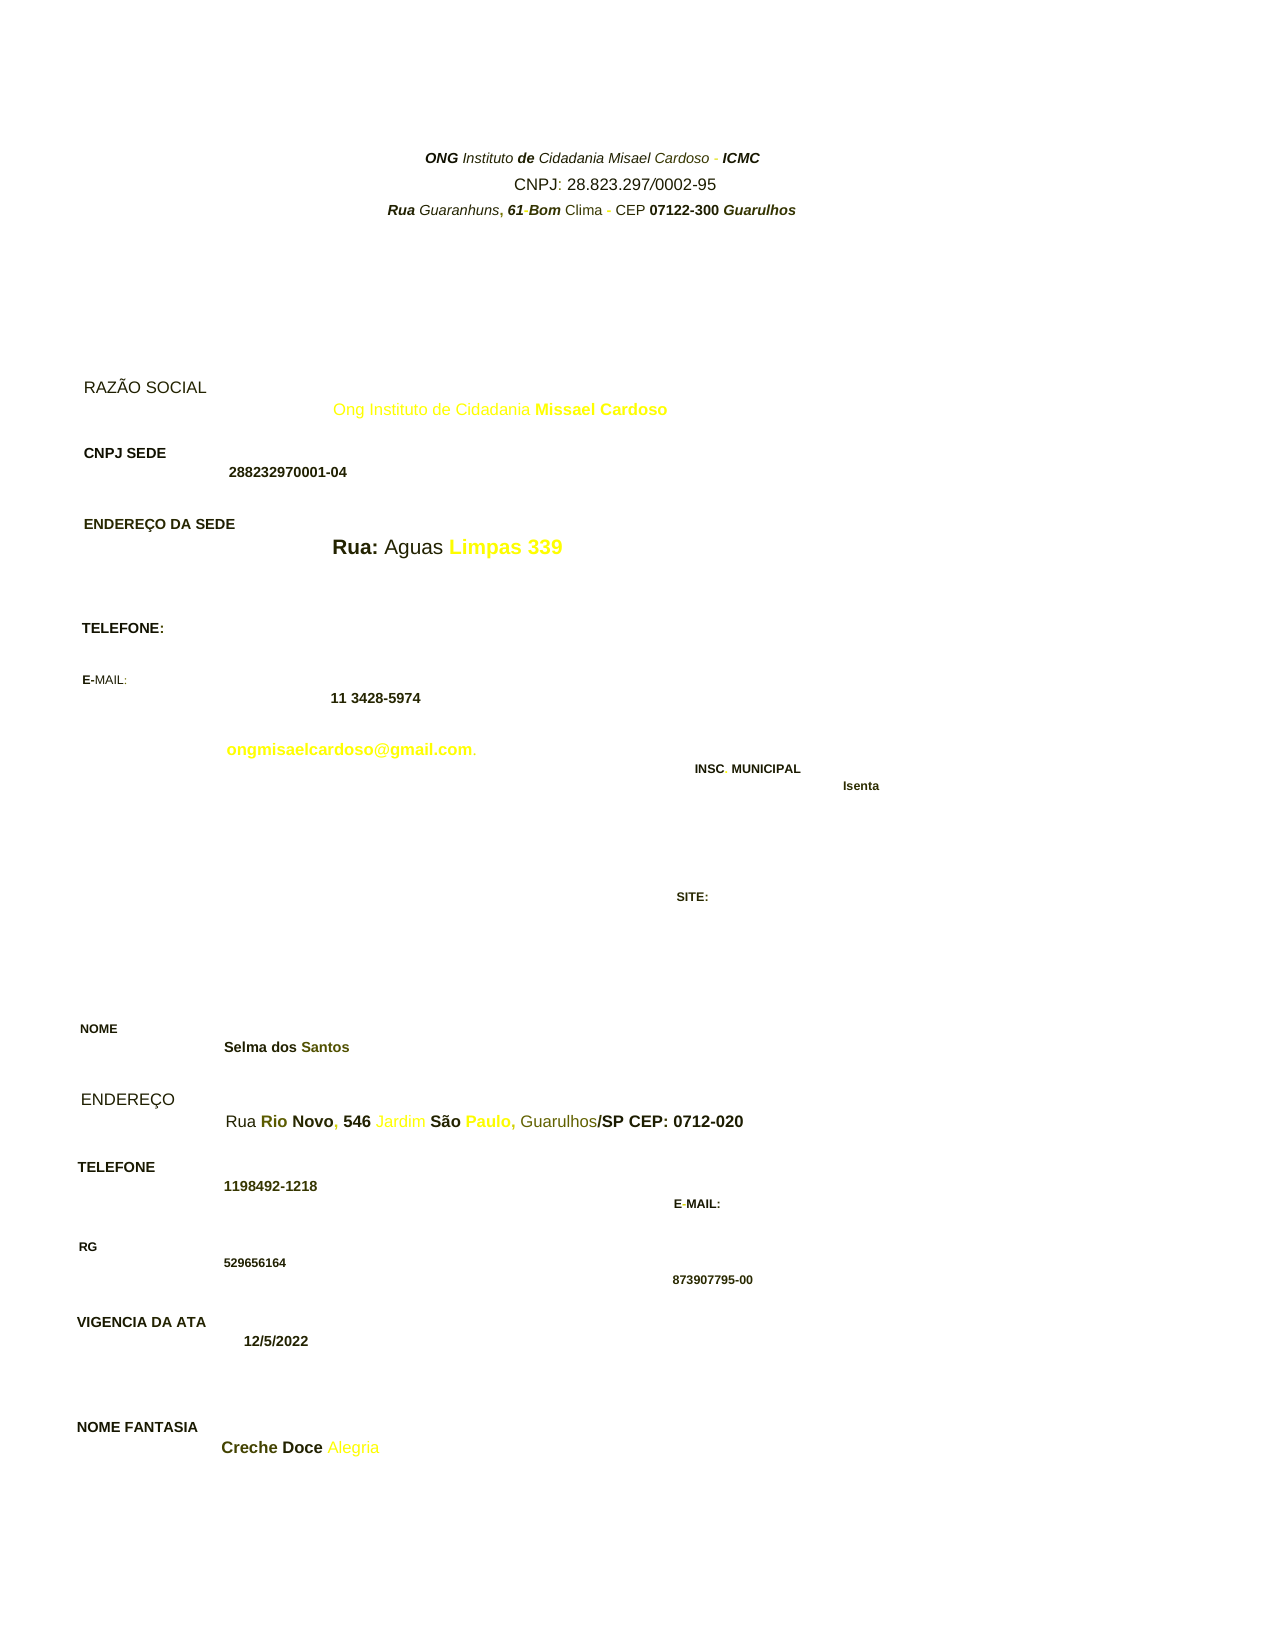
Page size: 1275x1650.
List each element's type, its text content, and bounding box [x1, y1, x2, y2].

text CNPJ SEDE [83, 445, 231, 462]
text 529656164 [223, 1256, 377, 1270]
text RAZÃO SOCIAL [83, 377, 261, 397]
text SITE: [676, 889, 782, 904]
text ENDEREÇO DA SEDE [83, 515, 298, 532]
text E-MAIL: [82, 673, 207, 687]
text Rua Rio Novo, 546 Jardim São Paulo, Guarulhos/SP CEP: 0712-020 [225, 1111, 777, 1131]
text Isenta [843, 778, 958, 793]
text TELEFONE: [82, 620, 233, 637]
text Selma dos Santos [224, 1038, 423, 1055]
text 288232970001-04 [228, 464, 432, 481]
text 873907795-00 [672, 1272, 847, 1287]
text 12/5/2022 [243, 1332, 391, 1349]
text VIGENCIA DA ATA [77, 1313, 278, 1330]
text ONG Instituto de Cidadania Misael Cardoso - ICMC [425, 150, 869, 167]
text E-MAIL: [673, 1197, 799, 1211]
text RG [78, 1239, 168, 1254]
text NOME [80, 1022, 199, 1036]
text NOME FANTASIA [77, 1418, 271, 1435]
text ENDEREÇO [81, 1089, 230, 1109]
text TELEFONE [77, 1158, 223, 1175]
text Ong Instituto de Cidadania Missael Cardoso [333, 399, 720, 418]
text Rua Guaranhuns, 61-Bom Clima - CEP 07122-300 Guarulhos [387, 202, 908, 218]
text ongmisaelcardoso@gmail.com. [226, 740, 524, 759]
text INSC. MUNICIPAL [694, 762, 893, 776]
text 11 3428-5974 [330, 689, 503, 706]
text Rua: Aguas Limpas 339 [332, 534, 569, 558]
text CNPJ: 28.823.297/0002-95 [514, 174, 781, 193]
text 1198492-1218 [223, 1178, 399, 1194]
text Creche Doce Alegria [221, 1437, 438, 1457]
